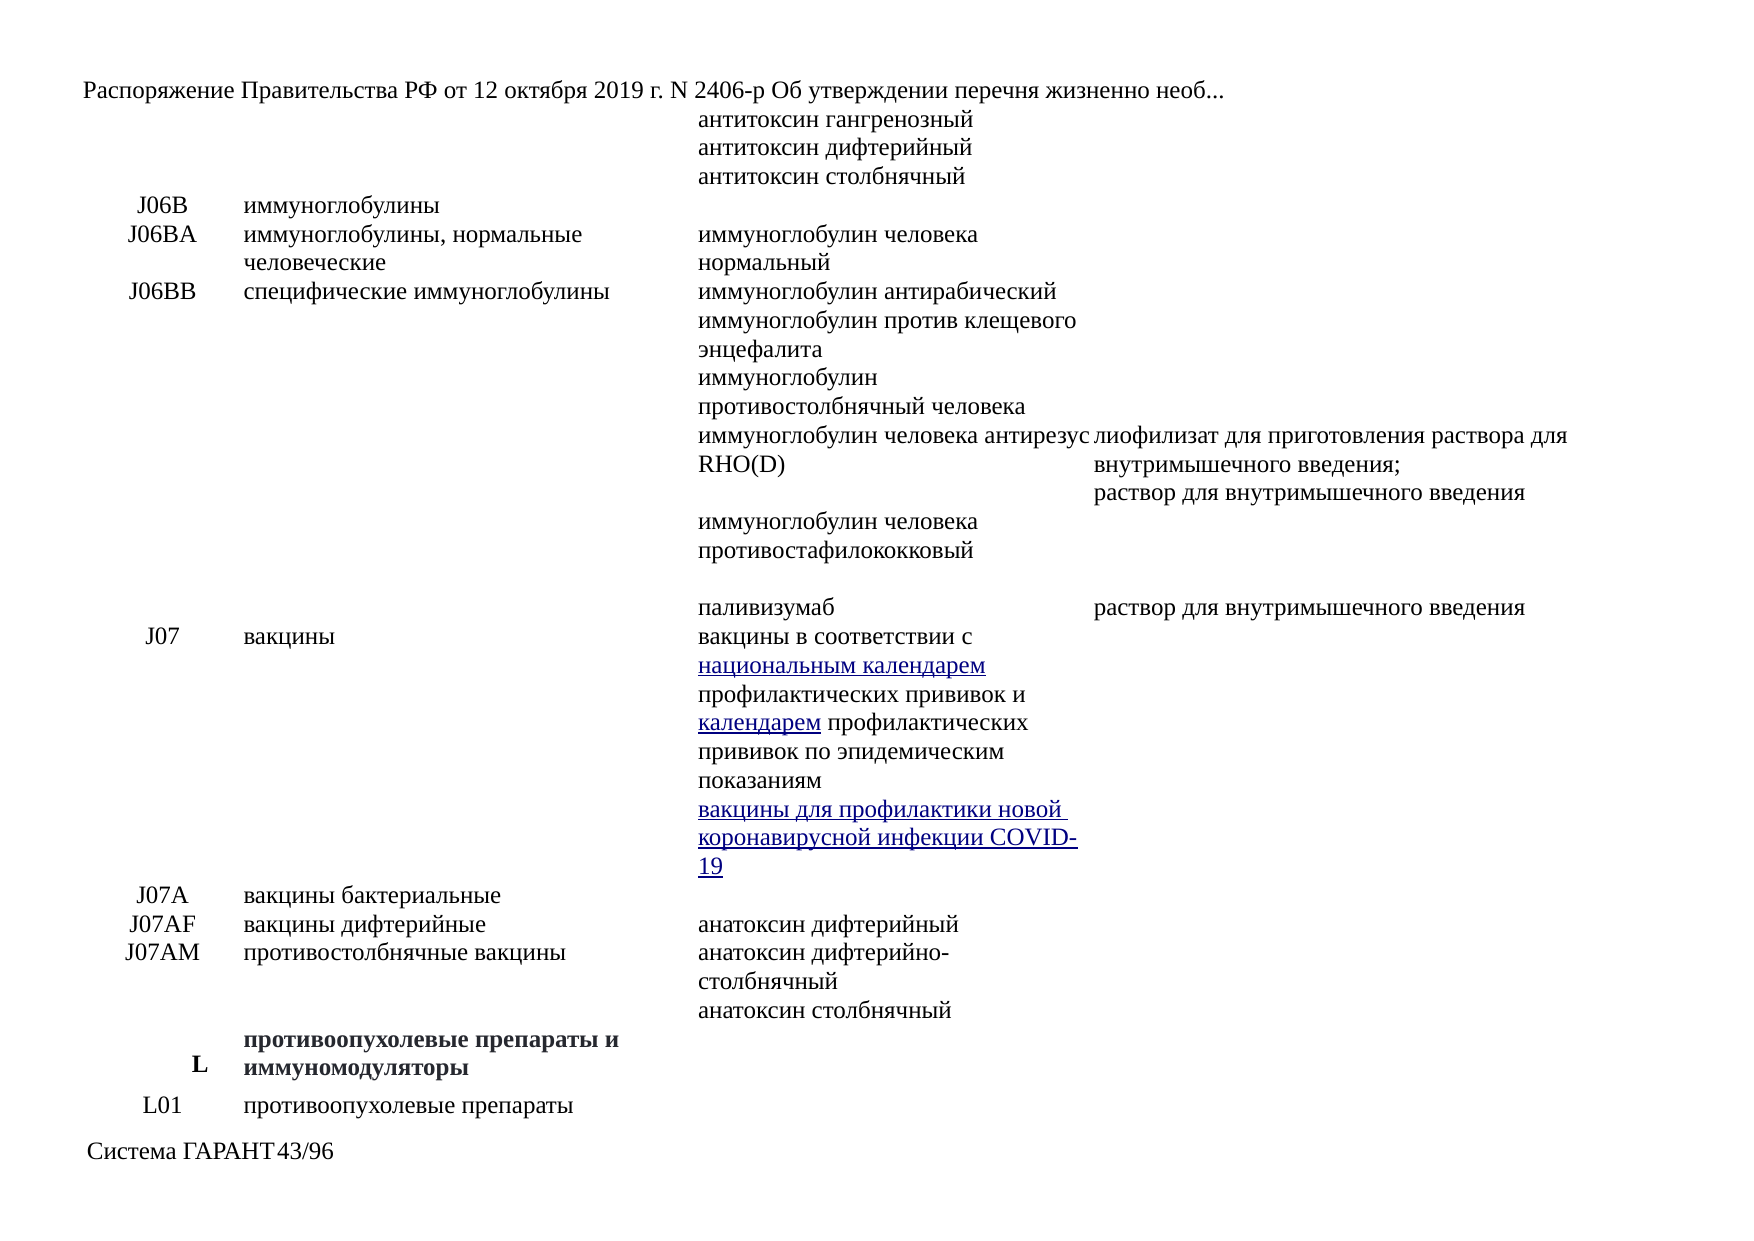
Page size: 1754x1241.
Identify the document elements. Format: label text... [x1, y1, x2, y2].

table_cell раствор для внутримышечного введения [1093, 593, 1659, 621]
table_cell [83, 506, 242, 592]
table_cell вакцины [242, 621, 697, 880]
table_cell [697, 1090, 1092, 1119]
table_cell J07A [83, 880, 242, 909]
table_cell иммуноглобулин человека противостафилококковый [697, 506, 1092, 592]
table_cell [1093, 104, 1659, 132]
table_cell [83, 104, 242, 132]
table_cell [1093, 363, 1659, 420]
table_cell [83, 133, 242, 161]
table_cell [1093, 161, 1659, 190]
table_cell [242, 506, 697, 592]
table_cell [1093, 276, 1659, 305]
table_cell анатоксин дифтерийный [697, 909, 1092, 937]
table_cell [83, 420, 242, 506]
table_cell [242, 420, 697, 506]
table_cell J07AM [83, 938, 242, 995]
table_cell [242, 133, 697, 161]
table_cell [242, 593, 697, 621]
table_cell вакцины бактериальные [242, 880, 697, 909]
table_cell [1093, 1090, 1659, 1119]
table_cell антитоксин столбнячный [697, 161, 1092, 190]
table_cell анатоксин столбнячный [697, 995, 1092, 1024]
table_cell иммуноглобулины [242, 190, 697, 219]
table_cell [83, 995, 242, 1024]
table_cell [242, 995, 697, 1024]
table_cell иммуноглобулин противостолбнячный человека [697, 363, 1092, 420]
table_cell [83, 363, 242, 420]
table_cell вакцины в соответствии с национальным календарем профилактических прививок и календарем профилактических прививок по эпидемическим показаниям вакцины для профилактики новой коронавирусной инфекции COVID-19 [697, 621, 1092, 880]
table_cell [242, 305, 697, 362]
table_cell [1093, 938, 1659, 995]
table_cell [1093, 909, 1659, 937]
table_cell противостолбнячные вакцины [242, 938, 697, 995]
table_cell J06BB [83, 276, 242, 305]
table_cell [1093, 995, 1659, 1024]
table_cell [83, 305, 242, 362]
table_cell J07 [83, 621, 242, 880]
table_cell иммуноглобулины, нормальные человеческие [242, 219, 697, 276]
table_cell [1093, 190, 1659, 219]
table_cell лиофилизат для приготовления раствора для внутримышечного введения; раствор для внутримышечного введения [1093, 420, 1659, 506]
table_cell [1093, 133, 1659, 161]
table_cell [1093, 219, 1659, 276]
table_cell [83, 593, 242, 621]
table_cell [1093, 506, 1659, 592]
table_cell [1093, 305, 1659, 362]
table_cell J07AF [83, 909, 242, 937]
table_cell иммуноглобулин против клещевого энцефалита [697, 305, 1092, 362]
table_cell L01 [83, 1090, 242, 1119]
table_cell [697, 190, 1092, 219]
table_cell [242, 161, 697, 190]
table_cell антитоксин гангренозный [697, 104, 1092, 132]
table_cell [242, 104, 697, 132]
table_header противоопухолевые препараты и иммуномодуляторы [242, 1024, 697, 1090]
table_cell J06BA [83, 219, 242, 276]
table_cell [242, 363, 697, 420]
table_cell паливизумаб [697, 593, 1092, 621]
table_cell анатоксин дифтерийно- столбнячный [697, 938, 1092, 995]
table_cell [697, 880, 1092, 909]
table_cell антитоксин дифтерийный [697, 133, 1092, 161]
table_header [697, 1024, 1092, 1090]
table_cell иммуноглобулин человека нормальный [697, 219, 1092, 276]
table_header [1093, 1024, 1659, 1090]
table_cell иммуноглобулин антирабический [697, 276, 1092, 305]
table_cell вакцины дифтерийные [242, 909, 697, 937]
table_cell [83, 161, 242, 190]
table_cell специфические иммуноглобулины [242, 276, 697, 305]
table_header L [83, 1024, 242, 1090]
table_cell противоопухолевые препараты [242, 1090, 697, 1119]
table_cell J06B [83, 190, 242, 219]
table_cell [1093, 621, 1659, 880]
table_cell иммуноглобулин человека антирезус RHO(D) [697, 420, 1092, 506]
table_cell [1093, 880, 1659, 909]
